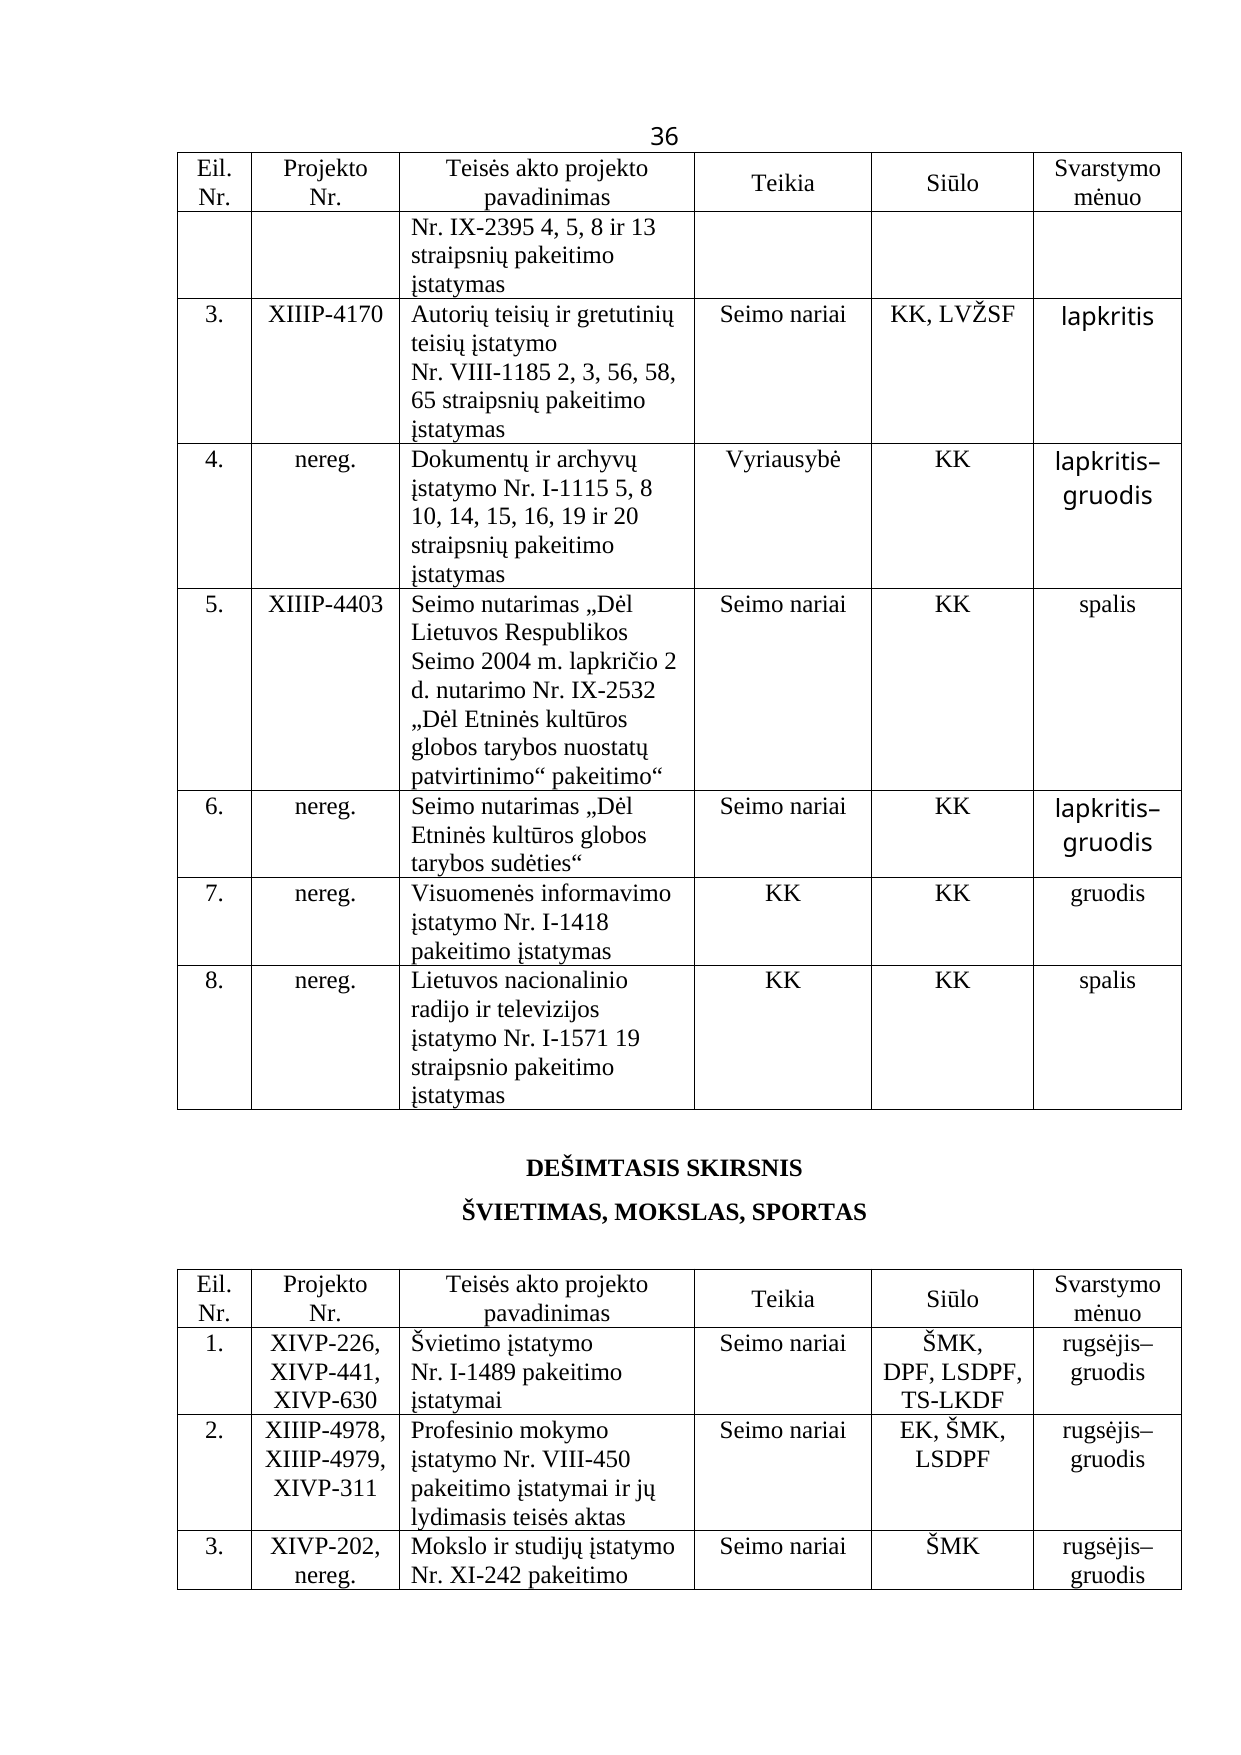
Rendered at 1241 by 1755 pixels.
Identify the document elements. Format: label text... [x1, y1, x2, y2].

table_cell Seimo nariai [695, 589, 871, 790]
table_cell KK [872, 878, 1033, 964]
text ŠVIETIMAS, MOKSLAS, SPORTAS [177, 1197, 1152, 1225]
table_cell nereg. [252, 966, 399, 1109]
table_cell 1. [178, 1328, 251, 1414]
table_cell Profesinio mokymo įstatymo Nr. VIII-450 pakeitimo įstatymai ir jų lydimasis teisės aktas [400, 1415, 694, 1530]
table_cell XIIIP-4978, XIIIP-4979, XIVP-311 [252, 1415, 399, 1530]
table_cell KK [872, 444, 1033, 588]
table_cell Vyriausybė [695, 444, 871, 588]
table_cell KK [695, 878, 871, 964]
table_cell 6. [178, 791, 251, 877]
table_cell ŠMK, DPF, LSDPF, TS-LKDF [872, 1328, 1033, 1414]
table_header Projekto Nr. [252, 1270, 399, 1327]
table_cell rugsėjis–gruodis [1034, 1531, 1181, 1589]
text DEŠIMTASIS SKIRSNIS [177, 1153, 1152, 1182]
table_cell Visuomenės informavimo įstatymo Nr. I-1418 pakeitimo įstatymas [400, 878, 694, 964]
table_header Siūlo [872, 1270, 1033, 1327]
table_cell KK [695, 966, 871, 1109]
table_cell [252, 212, 399, 298]
table_cell Seimo nutarimas „Dėl Etninės kultūros globos tarybos sudėties“ [400, 791, 694, 877]
table_cell Seimo nariai [695, 1531, 871, 1589]
table_cell KK [872, 791, 1033, 877]
table_cell [178, 212, 251, 298]
table_cell KK [872, 966, 1033, 1109]
table_cell 8. [178, 966, 251, 1109]
table_header Siūlo [872, 153, 1033, 211]
table_cell lapkritis [1034, 299, 1181, 443]
table_cell lapkritis–gruodis [1034, 444, 1181, 588]
table_cell nereg. [252, 878, 399, 964]
table_cell Seimo nariai [695, 791, 871, 877]
table_cell Mokslo ir studijų įstatymo Nr. XI-242 pakeitimo [400, 1531, 694, 1589]
table_cell [695, 212, 871, 298]
table_cell rugsėjis–gruodis [1034, 1328, 1181, 1414]
table_cell Dokumentų ir archyvų įstatymo Nr. I-1115 5, 8 10, 14, 15, 16, 19 ir 20 straipsnių pakeitimo įstatymas [400, 444, 694, 588]
table_cell XIIIP-4170 [252, 299, 399, 443]
table_cell EK, ŠMK, LSDPF [872, 1415, 1033, 1530]
table_cell Autorių teisių ir gretutinių teisių įstatymo Nr. VIII-1185 2, 3, 56, 58, 65 straipsnių pakeitimo įstatymas [400, 299, 694, 443]
table_cell 2. [178, 1415, 251, 1530]
table_cell nereg. [252, 791, 399, 877]
table_cell [872, 212, 1033, 298]
table_cell Švietimo įstatymo Nr. I-1489 pakeitimo įstatymai [400, 1328, 694, 1414]
table_cell 4. [178, 444, 251, 588]
table_cell Seimo nariai [695, 299, 871, 443]
table_cell KK, LVŽSF [872, 299, 1033, 443]
table_cell Lietuvos nacionalinio radijo ir televizijos įstatymo Nr. I-1571 19 straipsnio pakeitimo įstatymas [400, 966, 694, 1109]
table_cell Seimo nariai [695, 1415, 871, 1530]
table_cell Nr. IX-2395 4, 5, 8 ir 13 straipsnių pakeitimo įstatymas [400, 212, 694, 298]
table_header Teisės akto projekto pavadinimas [400, 153, 694, 211]
table_cell XIIIP-4403 [252, 589, 399, 790]
table_cell nereg. [252, 444, 399, 588]
table_header Eil. Nr. [178, 153, 251, 211]
table_cell 3. [178, 299, 251, 443]
table_header Svarstymo mėnuo [1034, 1270, 1181, 1327]
table_cell ŠMK [872, 1531, 1033, 1589]
table_cell 7. [178, 878, 251, 964]
table_cell XIVP-226, XIVP-441, XIVP-630 [252, 1328, 399, 1414]
table_cell rugsėjis–gruodis [1034, 1415, 1181, 1530]
table_cell lapkritis–gruodis [1034, 791, 1181, 877]
table_header Teikia [695, 1270, 871, 1327]
table_cell gruodis [1034, 878, 1181, 964]
table_cell spalis [1034, 966, 1181, 1109]
table_cell Seimo nutarimas „Dėl Lietuvos Respublikos Seimo 2004 m. lapkričio 2 d. nutarimo Nr. IX-2532 „Dėl Etninės kultūros globos tarybos nuostatų patvirtinimo“ pakeitimo“ [400, 589, 694, 790]
table_cell XIVP-202, nereg. [252, 1531, 399, 1589]
table_header Teisės akto projekto pavadinimas [400, 1270, 694, 1327]
table_cell [1034, 212, 1181, 298]
table_header Svarstymo mėnuo [1034, 153, 1181, 211]
table_header Teikia [695, 153, 871, 211]
table_cell spalis [1034, 589, 1181, 790]
table_header Projekto Nr. [252, 153, 399, 211]
table_header Eil. Nr. [178, 1270, 251, 1327]
table_cell 3. [178, 1531, 251, 1589]
table_cell Seimo nariai [695, 1328, 871, 1414]
table_cell 5. [178, 589, 251, 790]
table_cell KK [872, 589, 1033, 790]
